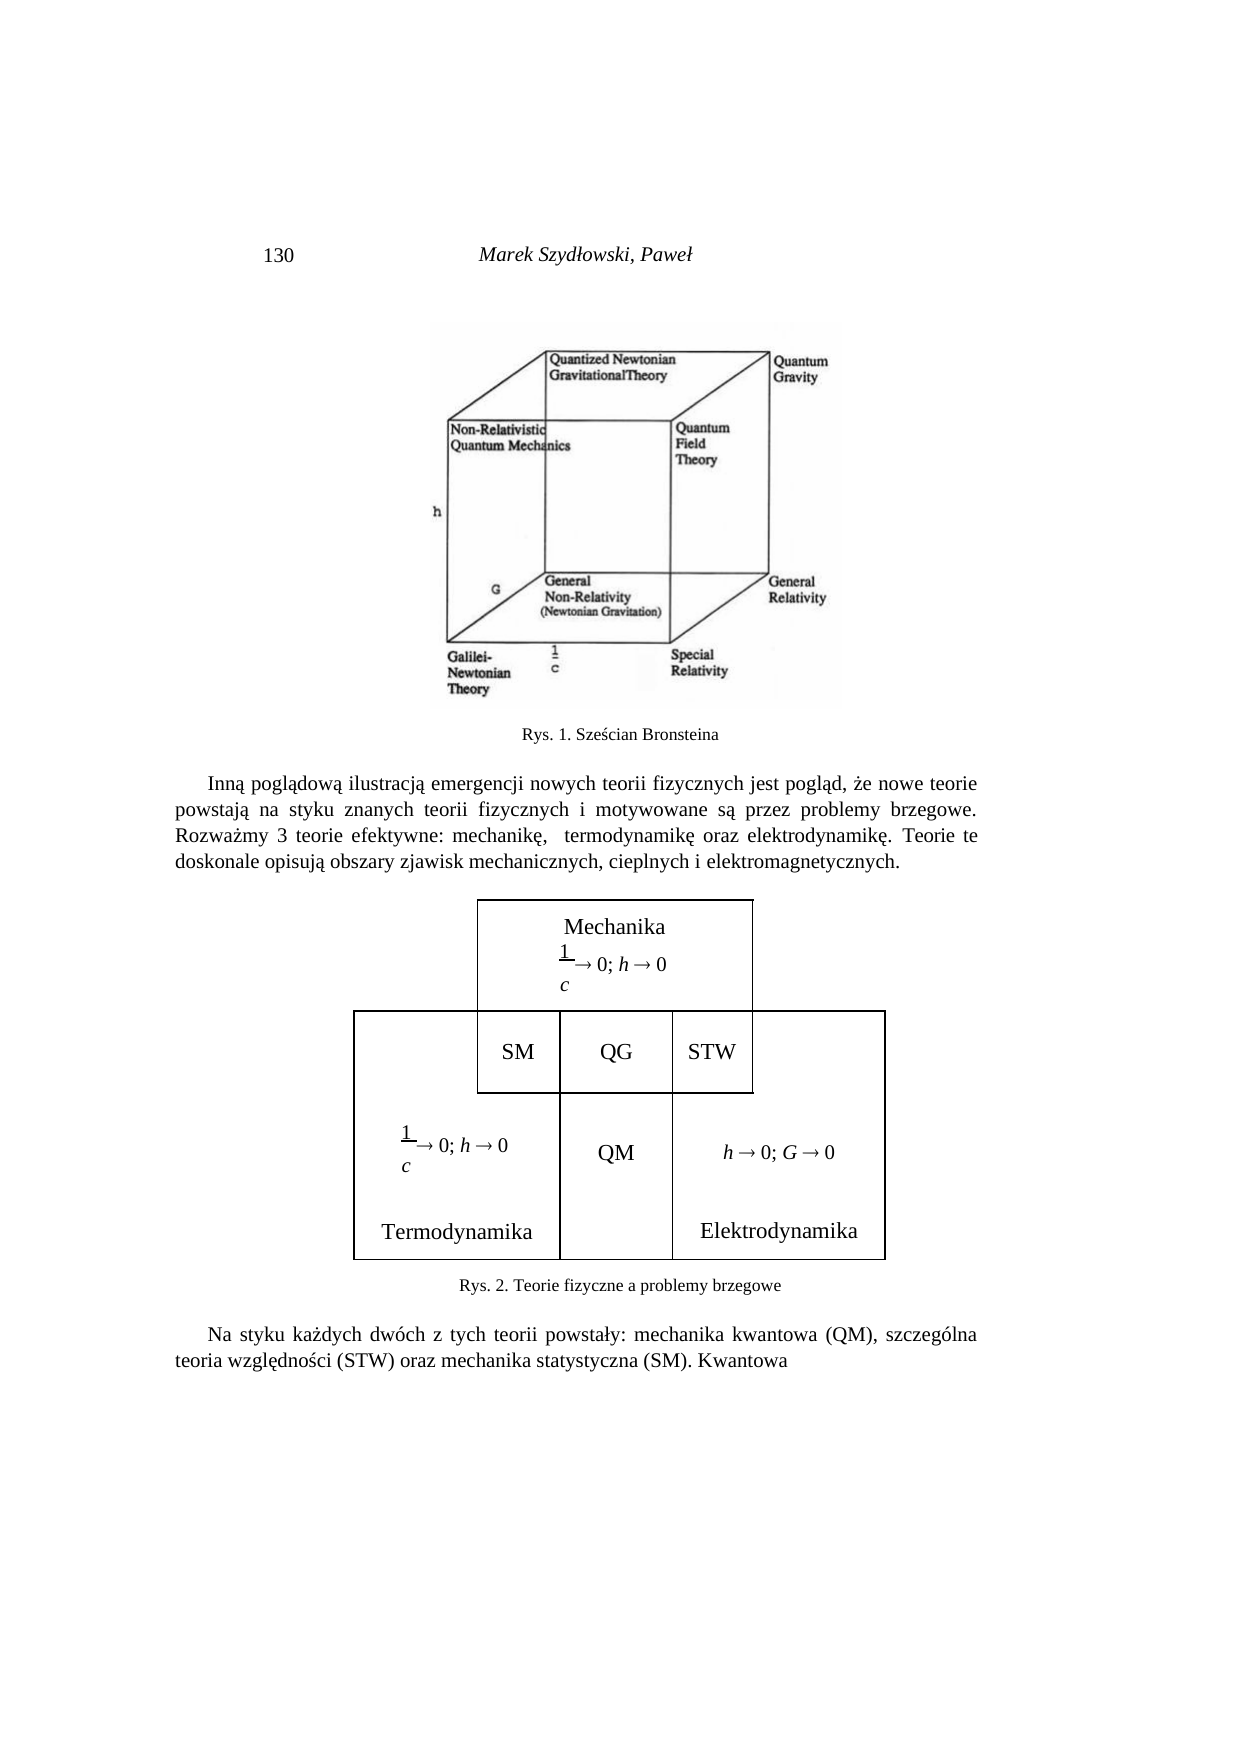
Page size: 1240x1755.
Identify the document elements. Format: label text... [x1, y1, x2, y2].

table_cell [355, 1012, 477, 1092]
text Inną poglądową ilustracją emergencji nowych teorii fizycznych jest pogląd, że nowe teorie powstają na styku znanych teorii fizycznych i motywowane są przez problemy brzegowe. Rozważmy 3 teorie efektywne: mechanikę, termodynamikę oraz elektrodynamikę. Teorie te doskonale opisują obszary zjawisk mechanicznych, cieplnych i elektromagnetycznych. [175, 771, 978, 873]
table_cell h  0; G  0 Elektrodynamika [673, 1092, 884, 1259]
table_cell [753, 1012, 884, 1092]
table_cell 1  0; h  0 c Termodynamika [355, 1092, 559, 1259]
table_cell QG [561, 1012, 672, 1092]
table_cell QM [561, 1094, 672, 1259]
text Na styku każdych dwóch z tych teorii powstały: mechanika kwantowa (QM), szczególna teoria względności (STW) oraz mechanika statystyczna (SM). Kwantowa [175, 1322, 978, 1372]
text Rys. 2. Teorie fizyczne a problemy brzegowe [205, 1275, 1035, 1295]
table_header [753, 899, 885, 1010]
table_cell STW [673, 1012, 752, 1092]
table_header Mechanika 1  0; h  0 c [478, 901, 752, 1010]
table_header [354, 899, 477, 1010]
text Rys. 1. Sześcian Bronsteina [206, 723, 1035, 744]
table_cell SM [478, 1012, 559, 1092]
